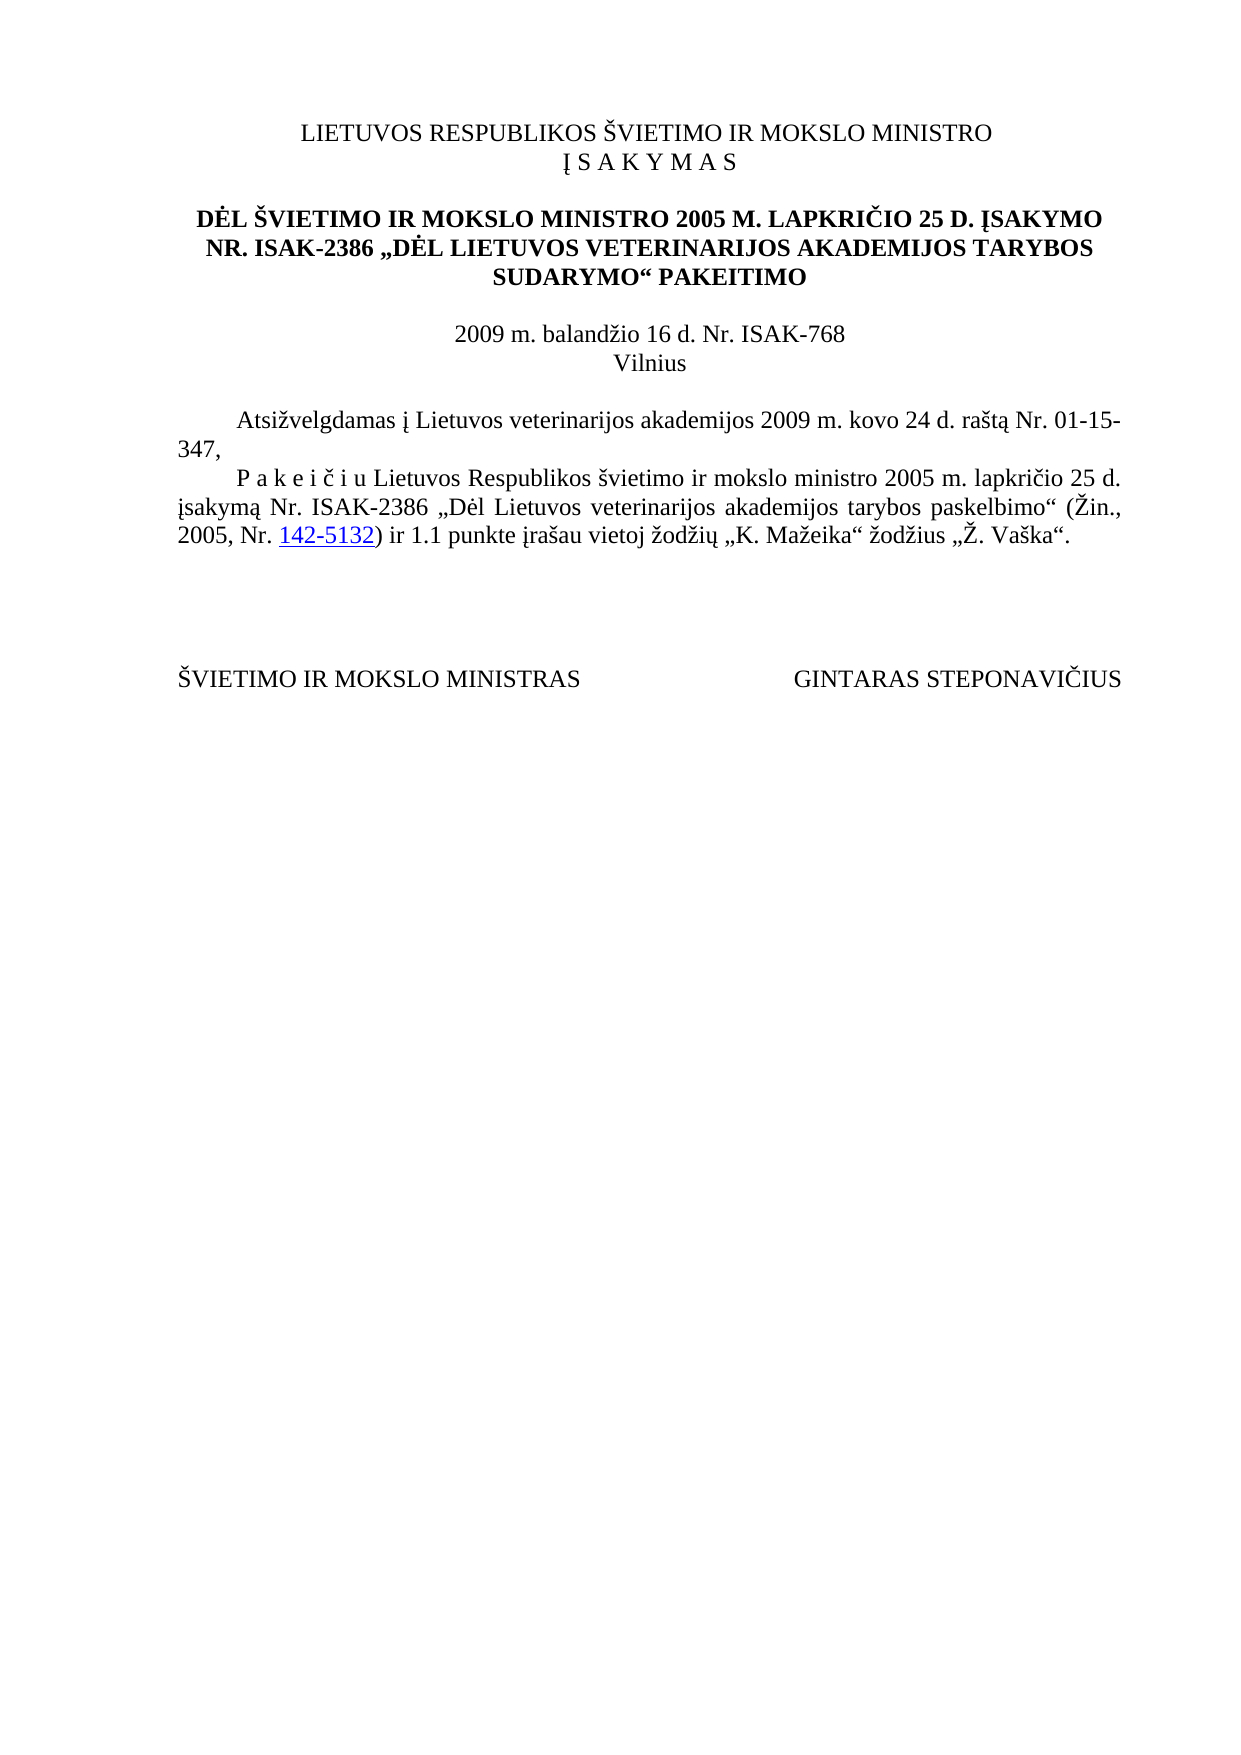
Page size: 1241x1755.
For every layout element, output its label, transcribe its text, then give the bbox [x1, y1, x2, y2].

text ŠVIETIMO IR MOKSLO MINISTRAS GINTARAS STEPONAVIČIUS [177, 664, 1122, 693]
text DĖL ŠVIETIMO IR MOKSLO MINISTRO 2005 M. LAPKRIČIO 25 D. ĮSAKYMO NR. ISAK-2386 „DĖL LIETUVOS VETERINARIJOS AKADEMIJOS TARYBOS SUDARYMO“ PAKEITIMO [177, 204, 1122, 291]
text 2009 m. balandžio 16 d. Nr. ISAK-768 [177, 319, 1122, 348]
text ĮSAKYMAS [177, 147, 1122, 176]
text Vilnius [177, 348, 1122, 377]
text Atsižvelgdamas į Lietuvos veterinarijos akademijos 2009 m. kovo 24 d. raštą Nr. 01-15-347, [177, 406, 1122, 463]
text Pakeičiu Lietuvos Respublikos švietimo ir mokslo ministro 2005 m. lapkričio 25 d. įsakymą Nr. ISAK-2386 „Dėl Lietuvos veterinarijos akademijos tarybos paskelbimo“ (Žin., 2005, Nr. 142-5132) ir 1.1 punkte įrašau vietoj žodžių „K. Mažeika“ žodžius „Ž. Vaška“. [177, 463, 1122, 549]
text LIETUVOS RESPUBLIKOS ŠVIETIMO IR MOKSLO MINISTRO [177, 118, 1122, 147]
